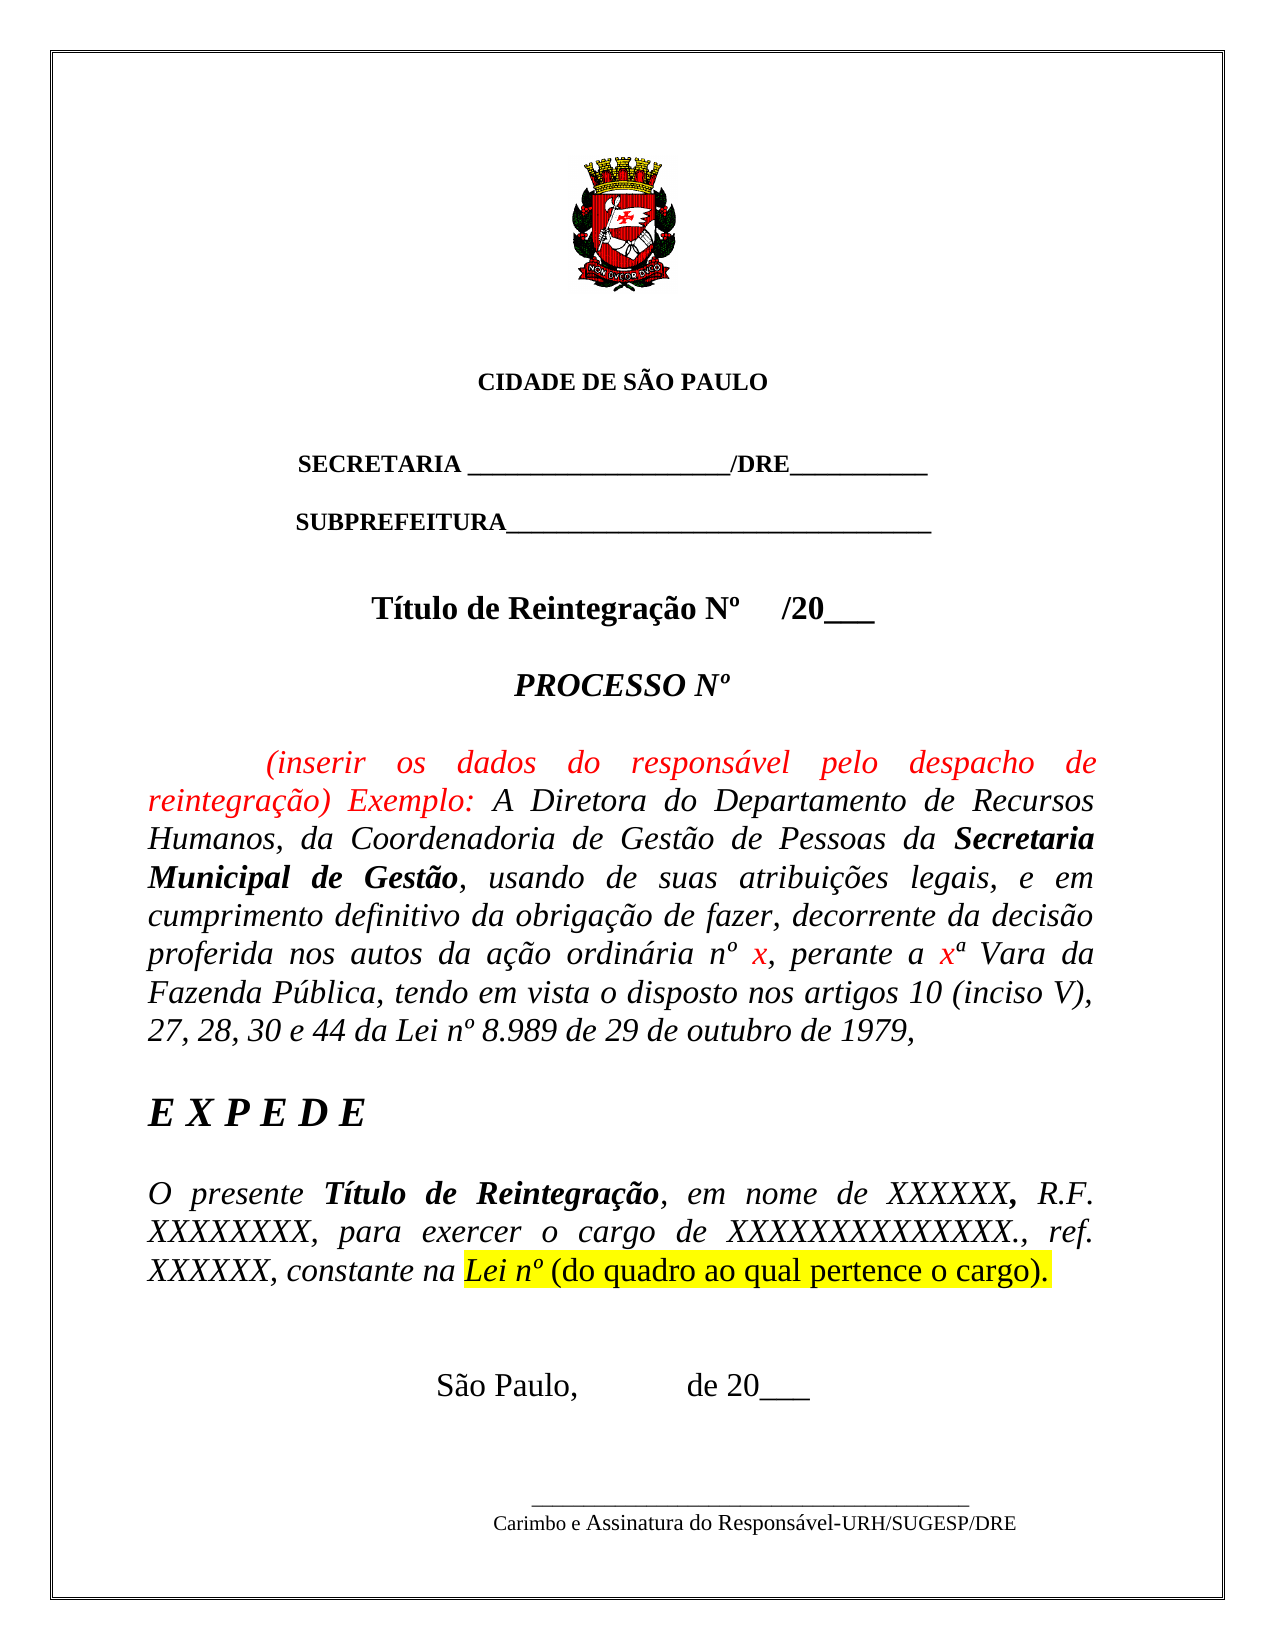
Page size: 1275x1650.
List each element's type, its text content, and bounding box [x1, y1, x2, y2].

text São Paulo, de 20___ [148, 1365, 1098, 1403]
text SUBPREFEITURA__________________________________ [295, 507, 1098, 536]
text O presente Título de Reintegração, em nome de XXXXXX, R.F. XXXXXXXX, para exercer o cargo de XXXXXXXXXXXXXX., ref. XXXXXX, constante na Lei nº (do quadro ao qual pertence o cargo). [148, 1173, 1098, 1288]
text PROCESSO Nº [148, 665, 1098, 704]
text (inserir os dados do responsável pelo despacho de reintegração) Exemplo: A Diretora do Departamento de Recursos Humanos, da Coordenadoria de Gestão de Pessoas da Secretaria Municipal de Gestão, usando de suas atribuições legais, e em cumprimento definitivo da obrigação de fazer, decorrente da decisão proferida nos autos da ação ordinária nº x, perante a xª Vara da Fazenda Pública, tendo em vista o disposto nos artigos 10 (inciso V), 27, 28, 30 e 44 da Lei nº 8.989 de 29 de outubro de 1979, [148, 742, 1098, 1049]
text E X P E D E [148, 1087, 1098, 1135]
text Secretaria _____________________/dre___________ [148, 449, 1098, 478]
text Título de Reintegração Nº /20___ [148, 589, 1098, 627]
text __________________________________________ [148, 1485, 1098, 1509]
text CIDADE de São Paulo [148, 367, 1098, 396]
text Carimbo e Assinatura do Responsável-URH/SUGESP/DRE [148, 1509, 1098, 1535]
